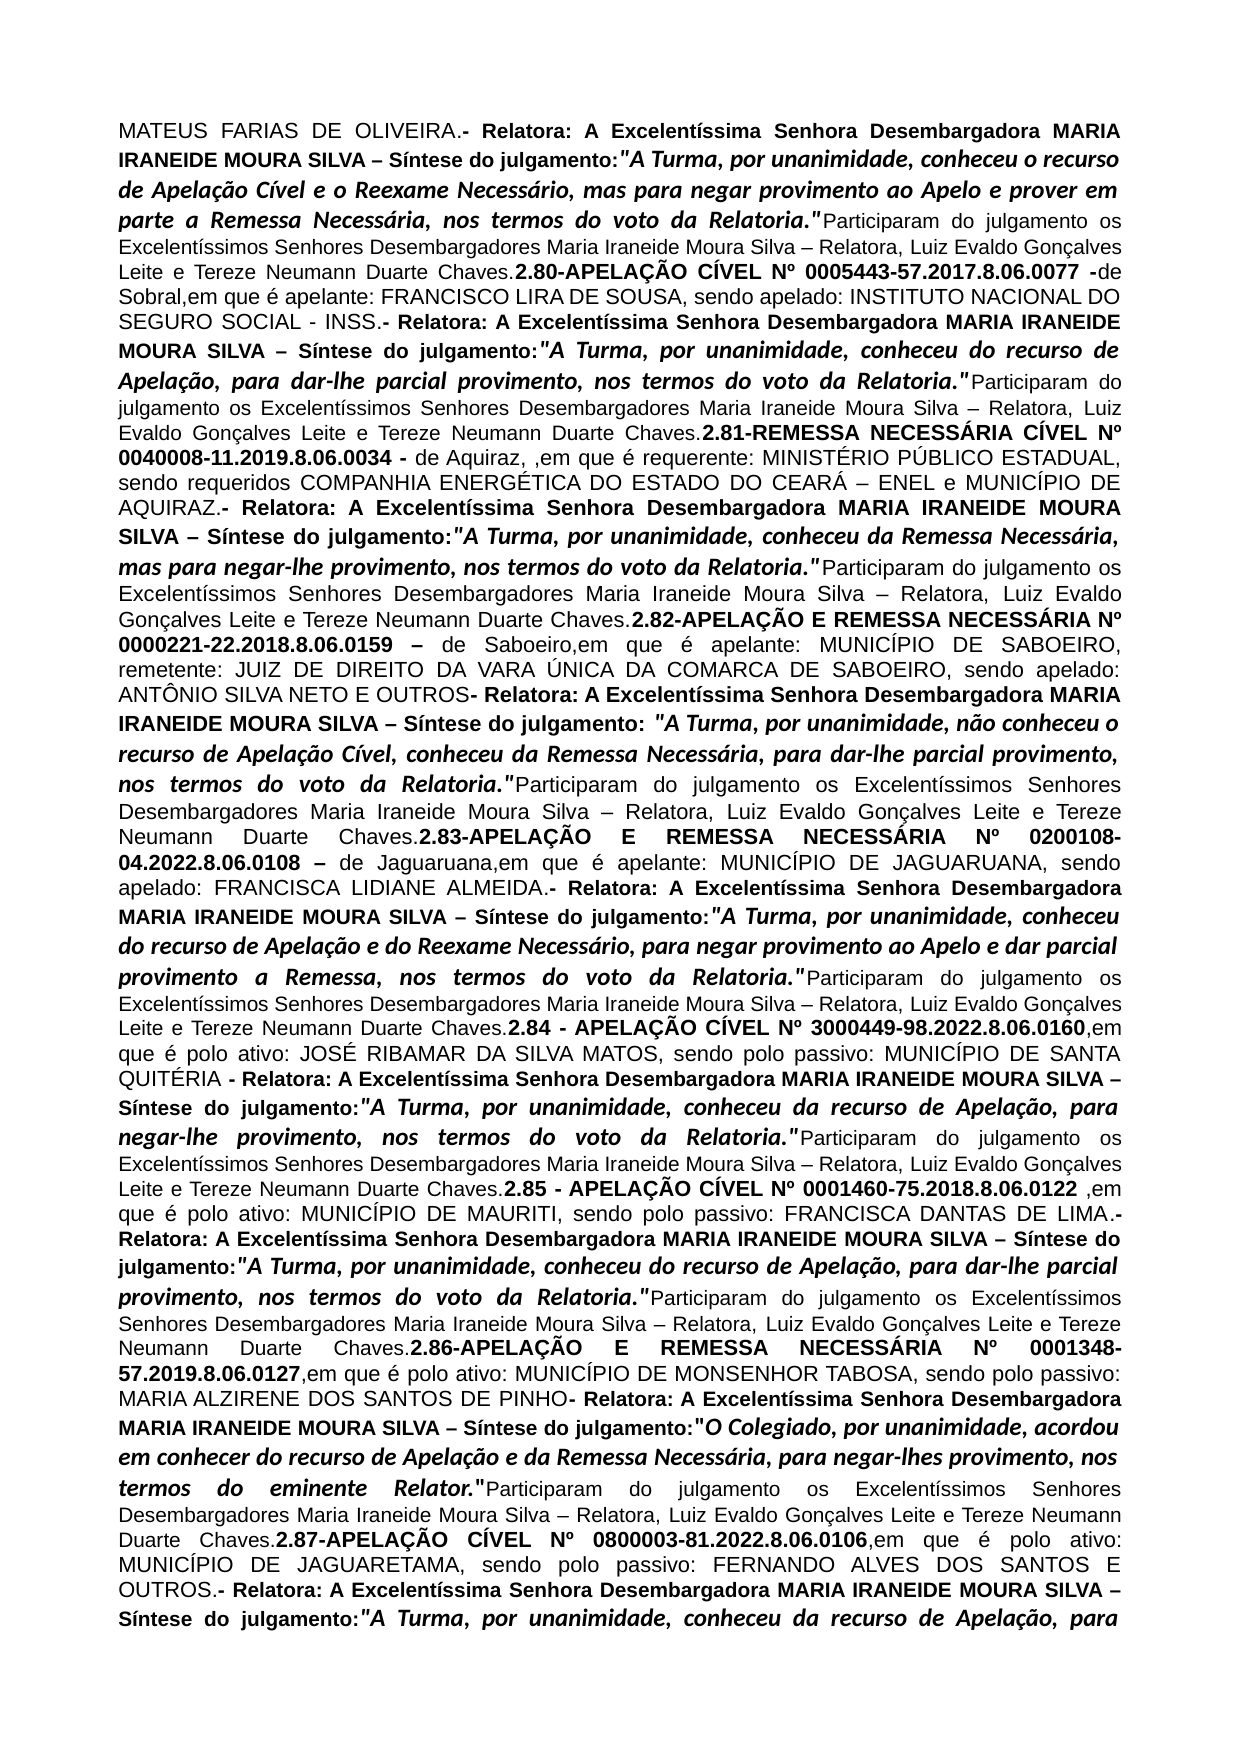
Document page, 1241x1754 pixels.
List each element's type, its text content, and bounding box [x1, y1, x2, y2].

text MATEUS FARIAS DE OLIVEIRA.- Relatora: A Excelentíssima Senhora Desembargadora MARIA IRANEIDE MOURA SILVA – Síntese do julgamento:"A Turma, por unanimidade, conheceu o recurso de Apelação Cível e o Reexame Necessário, mas para negar provimento ao Apelo e prover em parte a Remessa Necessária, nos termos do voto da Relatoria."Participaram do julgamento os Excelentíssimos Senhores Desembargadores Maria Iraneide Moura Silva – Relatora, Luiz Evaldo Gonçalves Leite e Tereze Neumann Duarte Chaves.2.80-APELAÇÃO CÍVEL Nº 0005443-57.2017.8.06.0077 -de Sobral,em que é apelante: FRANCISCO LIRA DE SOUSA, sendo apelado: INSTITUTO NACIONAL DO SEGURO SOCIAL - INSS.- Relatora: A Excelentíssima Senhora Desembargadora MARIA IRANEIDE MOURA SILVA – Síntese do julgamento:"A Turma, por unanimidade, conheceu do recurso de Apelação, para dar-lhe parcial provimento, nos termos do voto da Relatoria."Participaram do julgamento os Excelentíssimos Senhores Desembargadores Maria Iraneide Moura Silva – Relatora, Luiz Evaldo Gonçalves Leite e Tereze Neumann Duarte Chaves.2.81-REMESSA NECESSÁRIA CÍVEL Nº 0040008-11.2019.8.06.0034 - de Aquiraz, ,em que é requerente: MINISTÉRIO PÚBLICO ESTADUAL, sendo requeridos COMPANHIA ENERGÉTICA DO ESTADO DO CEARÁ – ENEL e MUNICÍPIO DE AQUIRAZ.- Relatora: A Excelentíssima Senhora Desembargadora MARIA IRANEIDE MOURA SILVA – Síntese do julgamento:"A Turma, por unanimidade, conheceu da Remessa Necessária, mas para negar-lhe provimento, nos termos do voto da Relatoria."Participaram do julgamento os Excelentíssimos Senhores Desembargadores Maria Iraneide Moura Silva – Relatora, Luiz Evaldo Gonçalves Leite e Tereze Neumann Duarte Chaves.2.82-APELAÇÃO E REMESSA NECESSÁRIA Nº 0000221-22.2018.8.06.0159 – de Saboeiro,em que é apelante: MUNICÍPIO DE SABOEIRO, remetente: JUIZ DE DIREITO DA VARA ÚNICA DA COMARCA DE SABOEIRO, sendo apelado: ANTÔNIO SILVA NETO E OUTROS- Relatora: A Excelentíssima Senhora Desembargadora MARIA IRANEIDE MOURA SILVA – Síntese do julgamento: "A Turma, por unanimidade, não conheceu o recurso de Apelação Cível, conheceu da Remessa Necessária, para dar-lhe parcial provimento, nos termos do voto da Relatoria."Participaram do julgamento os Excelentíssimos Senhores Desembargadores Maria Iraneide Moura Silva – Relatora, Luiz Evaldo Gonçalves Leite e Tereze Neumann Duarte Chaves.2.83-APELAÇÃO E REMESSA NECESSÁRIA Nº 0200108-04.2022.8.06.0108 – de Jaguaruana,em que é apelante: MUNICÍPIO DE JAGUARUANA, sendo apelado: FRANCISCA LIDIANE ALMEIDA.- Relatora: A Excelentíssima Senhora Desembargadora MARIA IRANEIDE MOURA SILVA – Síntese do julgamento:"A Turma, por unanimidade, conheceu do recurso de Apelação e do Reexame Necessário, para negar provimento ao Apelo e dar parcial provimento a Remessa, nos termos do voto da Relatoria."Participaram do julgamento os Excelentíssimos Senhores Desembargadores Maria Iraneide Moura Silva – Relatora, Luiz Evaldo Gonçalves Leite e Tereze Neumann Duarte Chaves.2.84 - APELAÇÃO CÍVEL Nº 3000449-98.2022.8.06.0160,em que é polo ativo: JOSÉ RIBAMAR DA SILVA MATOS, sendo polo passivo: MUNICÍPIO DE SANTA QUITÉRIA - Relatora: A Excelentíssima Senhora Desembargadora MARIA IRANEIDE MOURA SILVA – Síntese do julgamento:"A Turma, por unanimidade, conheceu da recurso de Apelação, para negar-lhe provimento, nos termos do voto da Relatoria."Participaram do julgamento os Excelentíssimos Senhores Desembargadores Maria Iraneide Moura Silva – Relatora, Luiz Evaldo Gonçalves Leite e Tereze Neumann Duarte Chaves.2.85 - APELAÇÃO CÍVEL Nº 0001460-75.2018.8.06.0122 ,em que é polo ativo: MUNICÍPIO DE MAURITI, sendo polo passivo: FRANCISCA DANTAS DE LIMA.- Relatora: A Excelentíssima Senhora Desembargadora MARIA IRANEIDE MOURA SILVA – Síntese do julgamento:"A Turma, por unanimidade, conheceu do recurso de Apelação, para dar-lhe parcial provimento, nos termos do voto da Relatoria."Participaram do julgamento os Excelentíssimos Senhores Desembargadores Maria Iraneide Moura Silva – Relatora, Luiz Evaldo Gonçalves Leite e Tereze Neumann Duarte Chaves.2.86-APELAÇÃO E REMESSA NECESSÁRIA Nº 0001348-57.2019.8.06.0127,em que é polo ativo: MUNICÍPIO DE MONSENHOR TABOSA, sendo polo passivo: MARIA ALZIRENE DOS SANTOS DE PINHO- Relatora: A Excelentíssima Senhora Desembargadora MARIA IRANEIDE MOURA SILVA – Síntese do julgamento:"O Colegiado, por unanimidade, acordou em conhecer do recurso de Apelação e da Remessa Necessária, para negar-lhes provimento, nos termos do eminente Relator."Participaram do julgamento os Excelentíssimos Senhores Desembargadores Maria Iraneide Moura Silva – Relatora, Luiz Evaldo Gonçalves Leite e Tereze Neumann Duarte Chaves.2.87-APELAÇÃO CÍVEL Nº 0800003-81.2022.8.06.0106,em que é polo ativo: MUNICÍPIO DE JAGUARETAMA, sendo polo passivo: FERNANDO ALVES DOS SANTOS E OUTROS.- Relatora: A Excelentíssima Senhora Desembargadora MARIA IRANEIDE MOURA SILVA – Síntese do julgamento:"A Turma, por unanimidade, conheceu da recurso de Apelação, para [118, 118, 1122, 1633]
